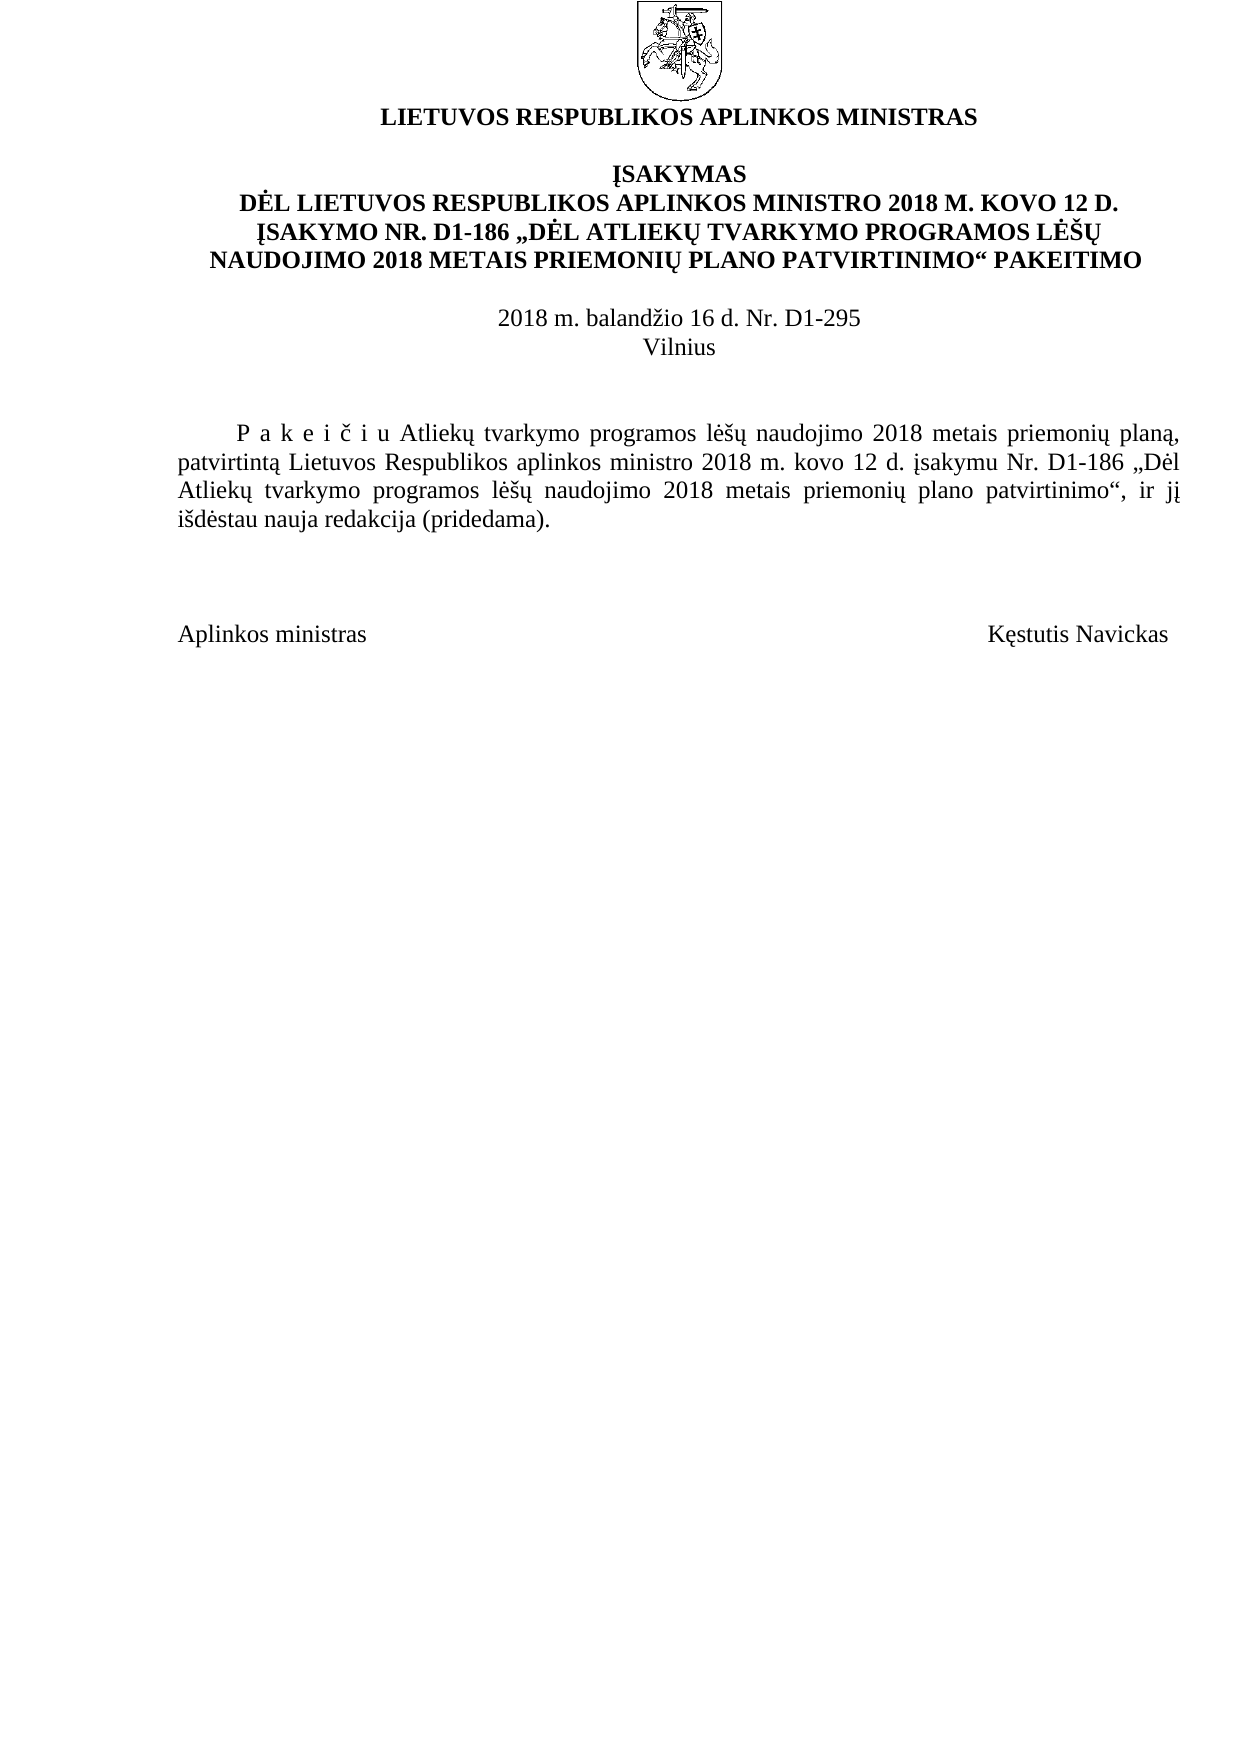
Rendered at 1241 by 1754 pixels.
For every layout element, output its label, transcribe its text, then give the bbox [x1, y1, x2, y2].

text LIETUVOS RESPUBLIKOS APLINKOS MINISTRAS [177, 102, 1181, 130]
text DĖL LIETUVOS RESPUBLIKOS APLINKOS MINISTRO 2018 M. KOVO 12 D. ĮSAKYMO NR. D1-186 „DĖL ATLIEKŲ TVARKYMO PROGRAMOS LĖŠŲ NAUDOJIMO 2018 METAIS PRIEMONIŲ PLANO PATVIRTINIMO“ PAKEITIMO [177, 188, 1181, 274]
text 2018 m. balandžio 16 d. Nr. D1-295 [177, 303, 1181, 332]
text Vilnius [177, 332, 1181, 360]
text P a k e i č i u Atliekų tvarkymo programos lėšų naudojimo 2018 metais priemonių planą, patvirtintą Lietuvos Respublikos aplinkos ministro 2018 m. kovo 12 d. įsakymu Nr. D1-186 „Dėl Atliekų tvarkymo programos lėšų naudojimo 2018 metais priemonių plano patvirtinimo“, ir jį išdėstau nauja redakcija (pridedama). [177, 418, 1181, 533]
text Aplinkos ministras Kęstutis Navickas [177, 619, 1181, 648]
text ĮSAKYMAS [177, 159, 1181, 188]
